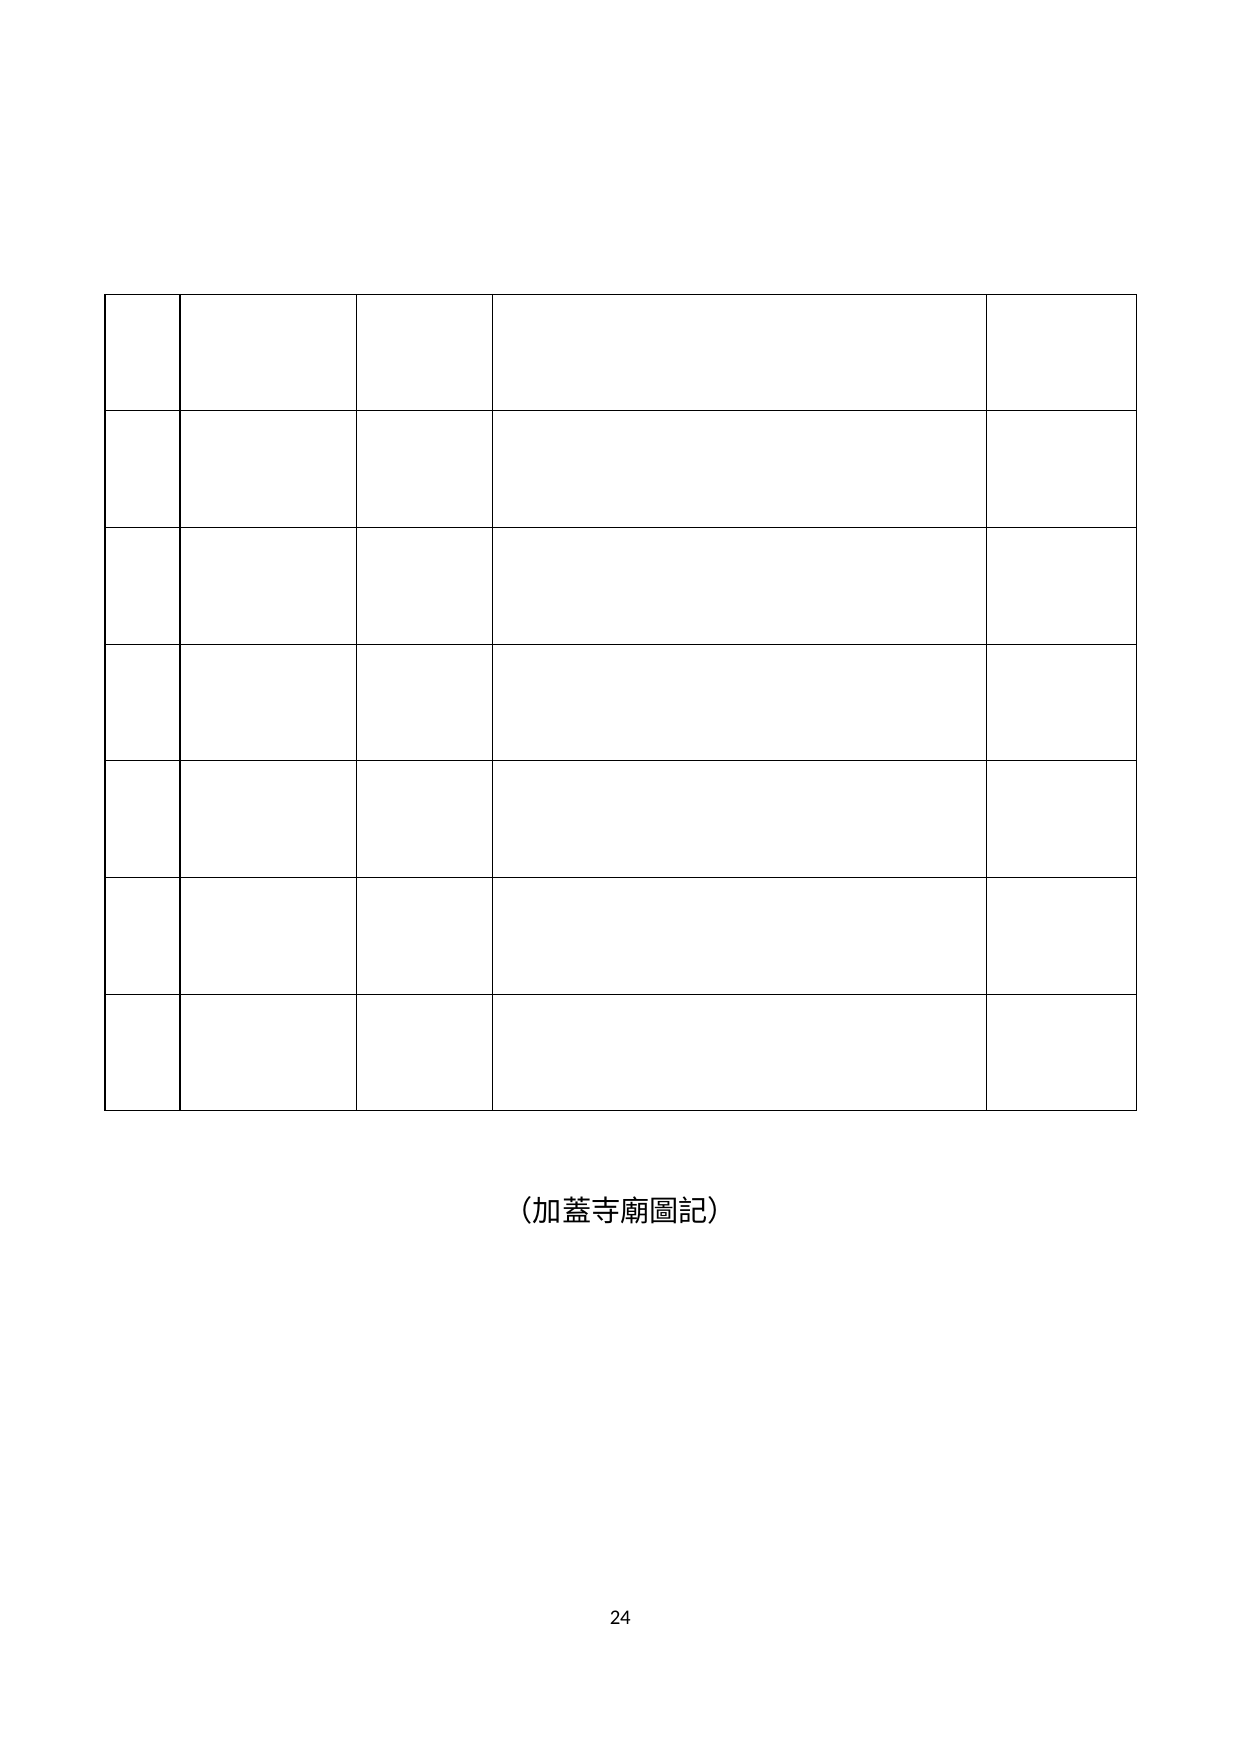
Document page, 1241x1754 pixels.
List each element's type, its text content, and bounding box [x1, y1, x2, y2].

table_cell [493, 528, 986, 644]
table_cell [106, 645, 179, 760]
table_cell [493, 995, 986, 1110]
table_cell [181, 528, 356, 644]
table_cell [181, 295, 356, 410]
table_cell [357, 295, 492, 410]
table_cell [493, 761, 986, 877]
table_cell [357, 645, 492, 760]
table_cell [987, 878, 1136, 994]
table_cell [493, 295, 986, 410]
table_cell [106, 761, 179, 877]
table_cell [357, 878, 492, 994]
table_cell [987, 528, 1136, 644]
table_cell [493, 878, 986, 994]
table_cell [987, 761, 1136, 877]
table_cell [106, 295, 179, 410]
table_cell [181, 761, 356, 877]
table_cell [181, 995, 356, 1110]
table_cell [493, 645, 986, 760]
table_cell [493, 411, 986, 527]
table_cell [357, 995, 492, 1110]
table_cell [987, 411, 1136, 527]
table_cell [181, 878, 356, 994]
table_cell [106, 995, 179, 1110]
table_cell [106, 878, 179, 994]
text （加蓋寺廟圖記） [112, 1169, 1128, 1227]
table_cell [357, 761, 492, 877]
table_cell [987, 995, 1136, 1110]
table_cell [181, 645, 356, 760]
table_cell [987, 645, 1136, 760]
table_cell [987, 295, 1136, 410]
table_cell [106, 528, 179, 644]
table_cell [357, 528, 492, 644]
table_cell [357, 411, 492, 527]
table_cell [106, 411, 179, 527]
table_cell [181, 411, 356, 527]
